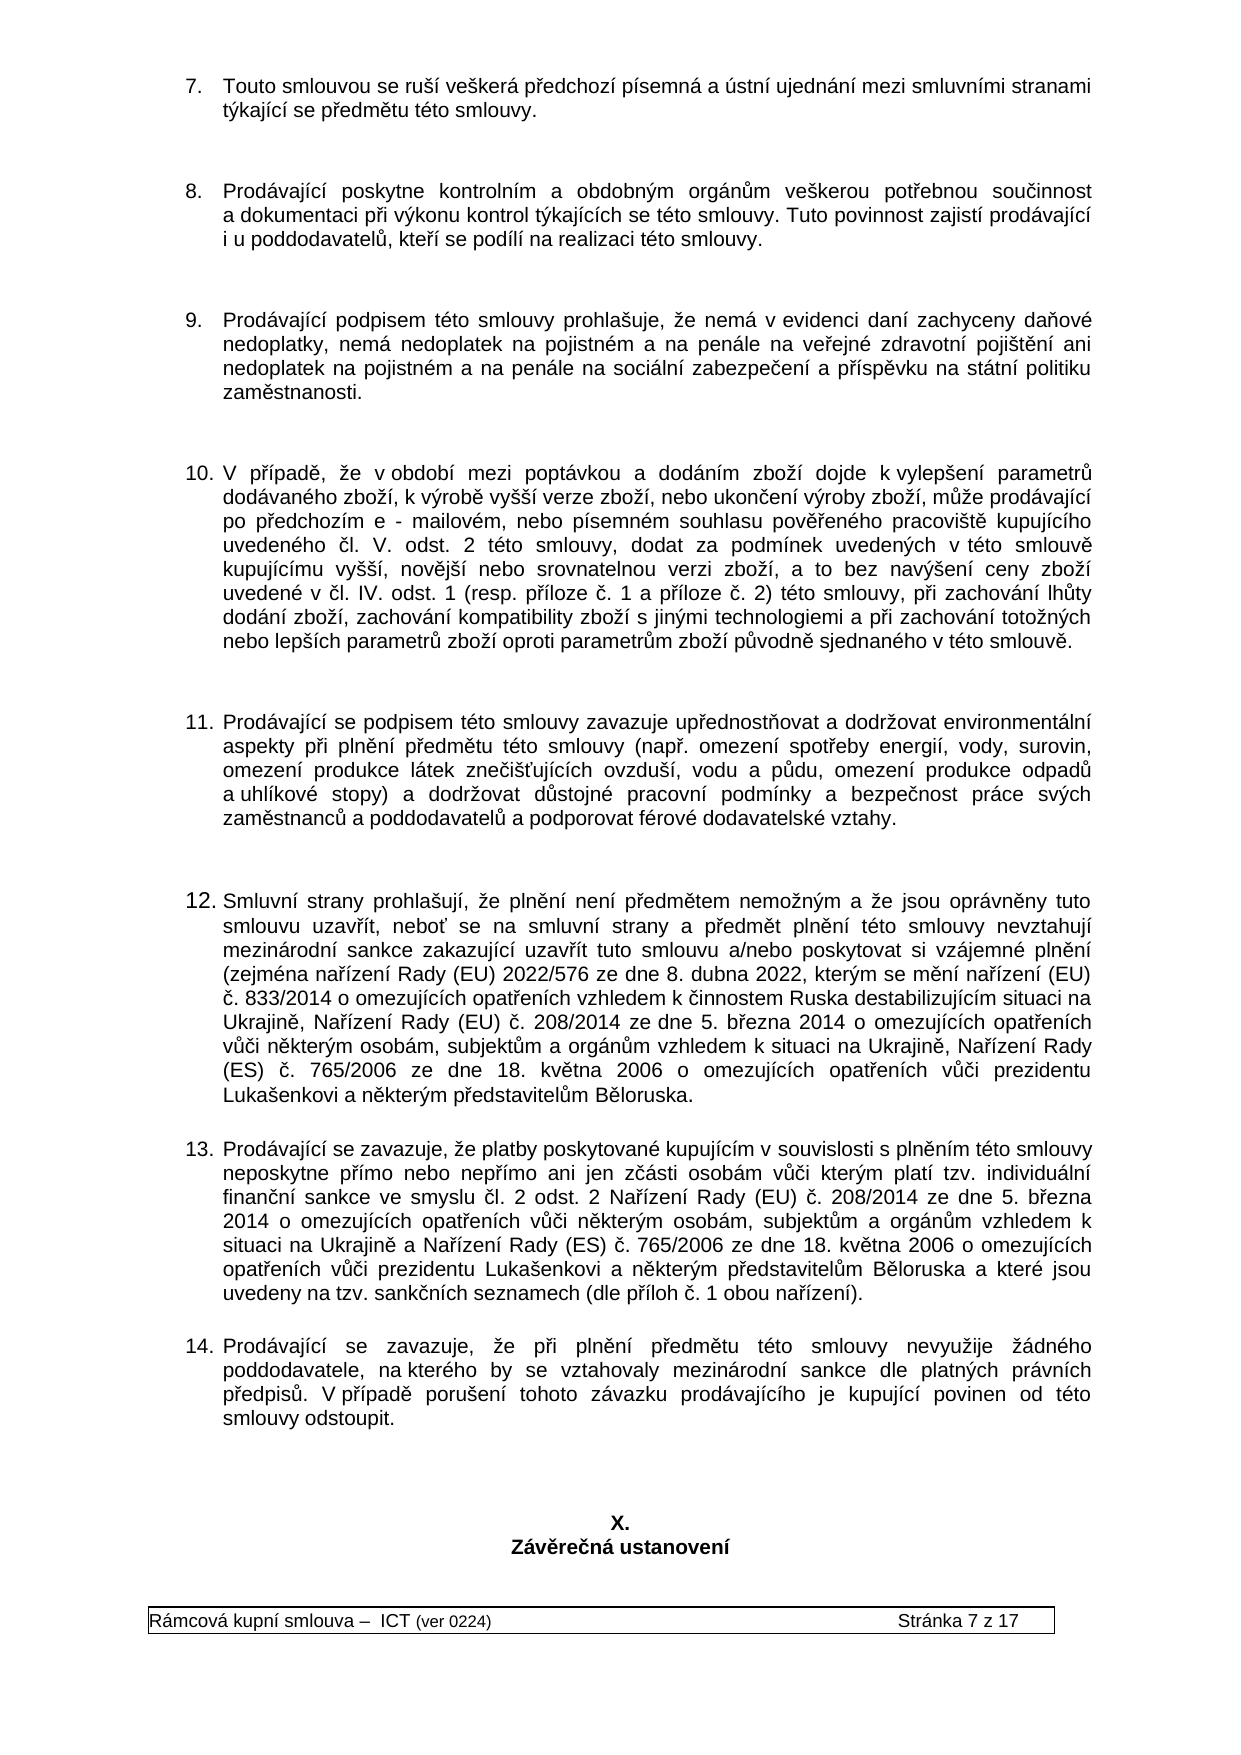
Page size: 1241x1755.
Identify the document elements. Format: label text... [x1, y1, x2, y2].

list Smluvní strany prohlašují, že plnění není předmětem nemožným a že jsou oprávněny tuto smlouvu uzavřít, neboť se na smluvní strany a předmět plnění této smlouvy nevztahují mezinárodní sankce zakazující uzavřít tuto smlouvu a/nebo poskytovat si vzájemné plnění (zejména nařízení Rady (EU) 2022/576 ze dne 8. dubna 2022, kterým se mění nařízení (EU) č. 833/2014 o omezujících opatřeních vzhledem k činnostem Ruska destabilizujícím situaci na Ukrajině, Nařízení Rady (EU) č. 208/2014 ze dne 5. března 2014 o omezujících opatřeních vůči některým osobám, subjektům a orgánům vzhledem k situaci na Ukrajině, Nařízení Rady (ES) č. 765/2006 ze dne 18. května 2006 o omezujících opatřeních vůči prezidentu Lukašenkovi a některým představitelům Běloruska. [185, 887, 1093, 1108]
list Prodávající se zavazuje, že při plnění předmětu této smlouvy nevyužije žádného poddodavatele, na kterého by se vztahovaly mezinárodní sankce dle platných právních předpisů. V případě porušení tohoto závazku prodávajícího je kupující povinen od této smlouvy odstoupit. [185, 1334, 1093, 1429]
text Závěrečná ustanovení [148, 1535, 1093, 1559]
list V případě, že v období mezi poptávkou a dodáním zboží dojde k vylepšení parametrů dodávaného zboží, k výrobě vyšší verze zboží, nebo ukončení výroby zboží, může prodávající po předchozím e - mailovém, nebo písemném souhlasu pověřeného pracoviště kupujícího uvedeného čl. V. odst. 2 této smlouvy, dodat za podmínek uvedených v této smlouvě kupujícímu vyšší, novější nebo srovnatelnou verzi zboží, a to bez navýšení ceny zboží uvedené v čl. IV. odst. 1 (resp. příloze č. 1 a příloze č. 2) této smlouvy, při zachování lhůty dodání zboží, zachování kompatibility zboží s jinými technologiemi a při zachování totožných nebo lepších parametrů zboží oproti parametrům zboží původně sjednaného v této smlouvě. [185, 461, 1093, 653]
list Prodávající se podpisem této smlouvy zavazuje upřednostňovat a dodržovat environmentální aspekty při plnění předmětu této smlouvy (např. omezení spotřeby energií, vody, surovin, omezení produkce látek znečišťujících ovzduší, vodu a půdu, omezení produkce odpadů a uhlíkové stopy) a dodržovat důstojné pracovní podmínky a bezpečnost práce svých zaměstnanců a poddodavatelů a podporovat férové dodavatelské vztahy. [185, 710, 1093, 830]
list Prodávající podpisem této smlouvy prohlašuje, že nemá v evidenci daní zachyceny daňové nedoplatky, nemá nedoplatek na pojistném a na penále na veřejné zdravotní pojištění ani nedoplatek na pojistném a na penále na sociální zabezpečení a příspěvku na státní politiku zaměstnanosti. [185, 308, 1093, 404]
list Touto smlouvou se ruší veškerá předchozí písemná a ústní ujednání mezi smluvními stranami týkající se předmětu této smlouvy. [185, 74, 1093, 122]
list Prodávající se zavazuje, že platby poskytované kupujícím v souvislosti s plněním této smlouvy neposkytne přímo nebo nepřímo ani jen zčásti osobám vůči kterým platí tzv. individuální finanční sankce ve smyslu čl. 2 odst. 2 Nařízení Rady (EU) č. 208/2014 ze dne 5. března 2014 o omezujících opatřeních vůči některým osobám, subjektům a orgánům vzhledem k situaci na Ukrajině a Nařízení Rady (ES) č. 765/2006 ze dne 18. května 2006 o omezujících opatřeních vůči prezidentu Lukašenkovi a některým představitelům Běloruska a které jsou uvedeny na tzv. sankčních seznamech (dle příloh č. 1 obou nařízení). [185, 1137, 1093, 1304]
text X. [148, 1511, 1093, 1535]
list Prodávající poskytne kontrolním a obdobným orgánům veškerou potřebnou součinnost a dokumentaci při výkonu kontrol týkajících se této smlouvy. Tuto povinnost zajistí prodávající i u poddodavatelů, kteří se podílí na realizaci této smlouvy. [185, 179, 1093, 251]
